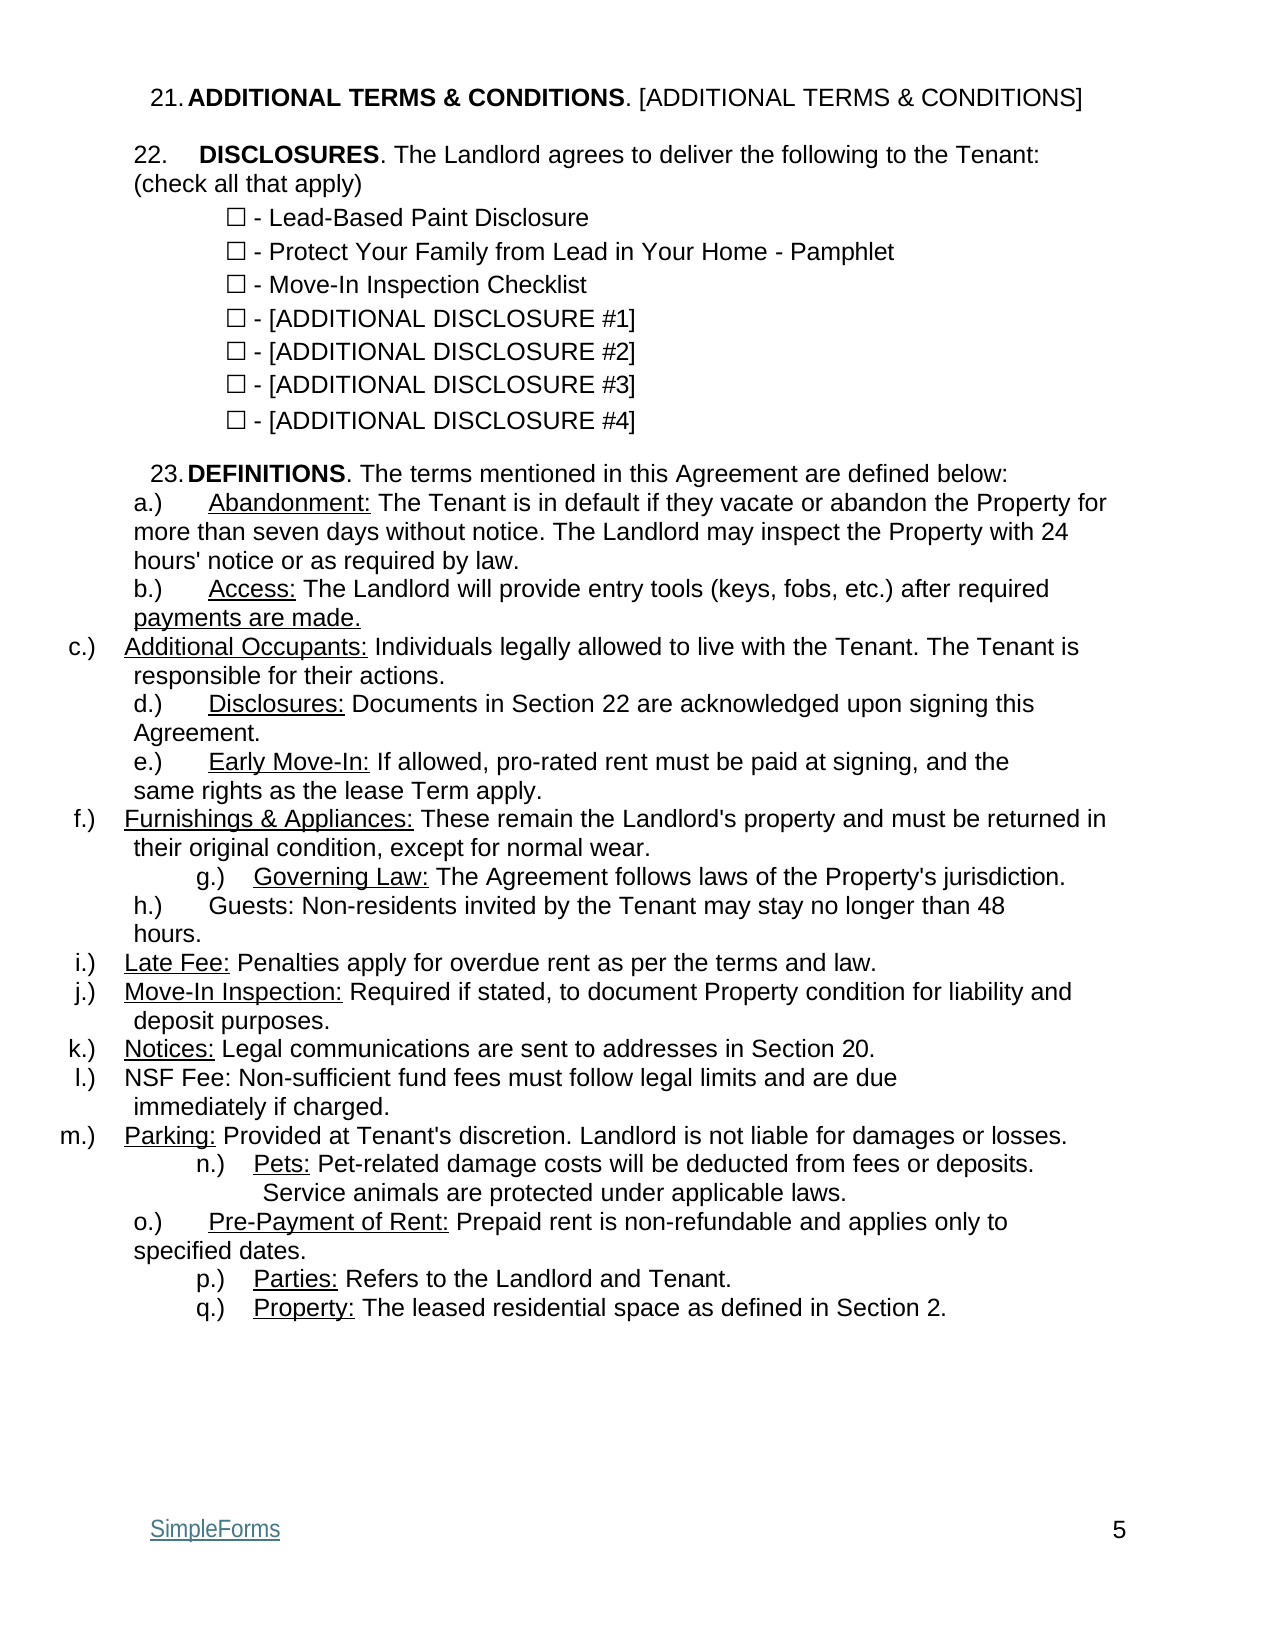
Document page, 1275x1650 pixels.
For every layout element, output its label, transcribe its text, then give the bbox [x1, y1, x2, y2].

list Furnishings & Appliances: These remain the Landlord's property and must be returned in their original condition, except for normal wear. [73, 804, 1116, 862]
list Disclosures: Documents in Section 22 are acknowledged upon signing this Agreement. [133, 689, 1088, 747]
list - Lead-Based Paint Disclosure [225, 198, 1206, 234]
list - [ADDITIONAL DISCLOSURE #3] [225, 367, 1206, 400]
text Service animals are protected under applicable laws. [262, 1178, 1206, 1207]
list Notices: Legal communications are sent to addresses in Section 20. [68, 1034, 1206, 1063]
list Parking: Provided at Tenant's discretion. Landlord is not liable for damages or losses. [59, 1121, 1119, 1149]
list Property: The leased residential space as defined in Section 2. [196, 1293, 1206, 1322]
list - [ADDITIONAL DISCLOSURE #4] [225, 400, 1206, 436]
list DEFINITIONS. The terms mentioned in this Agreement are defined below: [150, 459, 1206, 488]
list Guests: Non-residents invited by the Tenant may stay no longer than 48 hours. [133, 891, 1056, 948]
list - [ADDITIONAL DISCLOSURE #1] [225, 301, 1206, 334]
list Pets: Pet-related damage costs will be deducted from fees or deposits. [196, 1149, 1206, 1178]
list Governing Law: The Agreement follows laws of the Property's jurisdiction. [196, 862, 1206, 891]
list - Protect Your Family from Lead in Your Home - Pamphlet [225, 234, 1206, 267]
list Access: The Landlord will provide entry tools (keys, fobs, etc.) after required payments are made. [133, 574, 1103, 632]
list Additional Occupants: Individuals legally allowed to live with the Tenant. The Tenant is responsible for their actions. [68, 632, 1104, 689]
list DISCLOSURES. The Landlord agrees to deliver the following to the Tenant: (check all that apply) [133, 140, 1105, 198]
list Abandonment: The Tenant is in default if they vacate or abandon the Property for more than seven days without notice. The Landlord may inspect the Property with 24 hours' notice or as required by law. [133, 488, 1120, 574]
list ADDITIONAL TERMS & CONDITIONS. [ADDITIONAL TERMS & CONDITIONS] [150, 83, 1206, 112]
list Late Fee: Penalties apply for overdue rent as per the terms and law. [75, 948, 1206, 977]
list Move-In Inspection: Required if stated, to document Property condition for liability and deposit purposes. [75, 977, 1080, 1034]
list Pre-Payment of Rent: Prepaid rent is non-refundable and applies only to specified dates. [133, 1207, 1062, 1264]
list NSF Fee: Non-sufficient fund fees must follow legal limits and are due immediately if charged. [75, 1063, 1034, 1121]
list Parties: Refers to the Landlord and Tenant. [196, 1264, 1206, 1293]
list Early Move-In: If allowed, pro-rated rent must be paid at signing, and the same rights as the lease Term apply. [133, 747, 1063, 804]
list - Move-In Inspection Checklist [225, 267, 1206, 301]
list - [ADDITIONAL DISCLOSURE #2] [225, 334, 1206, 367]
